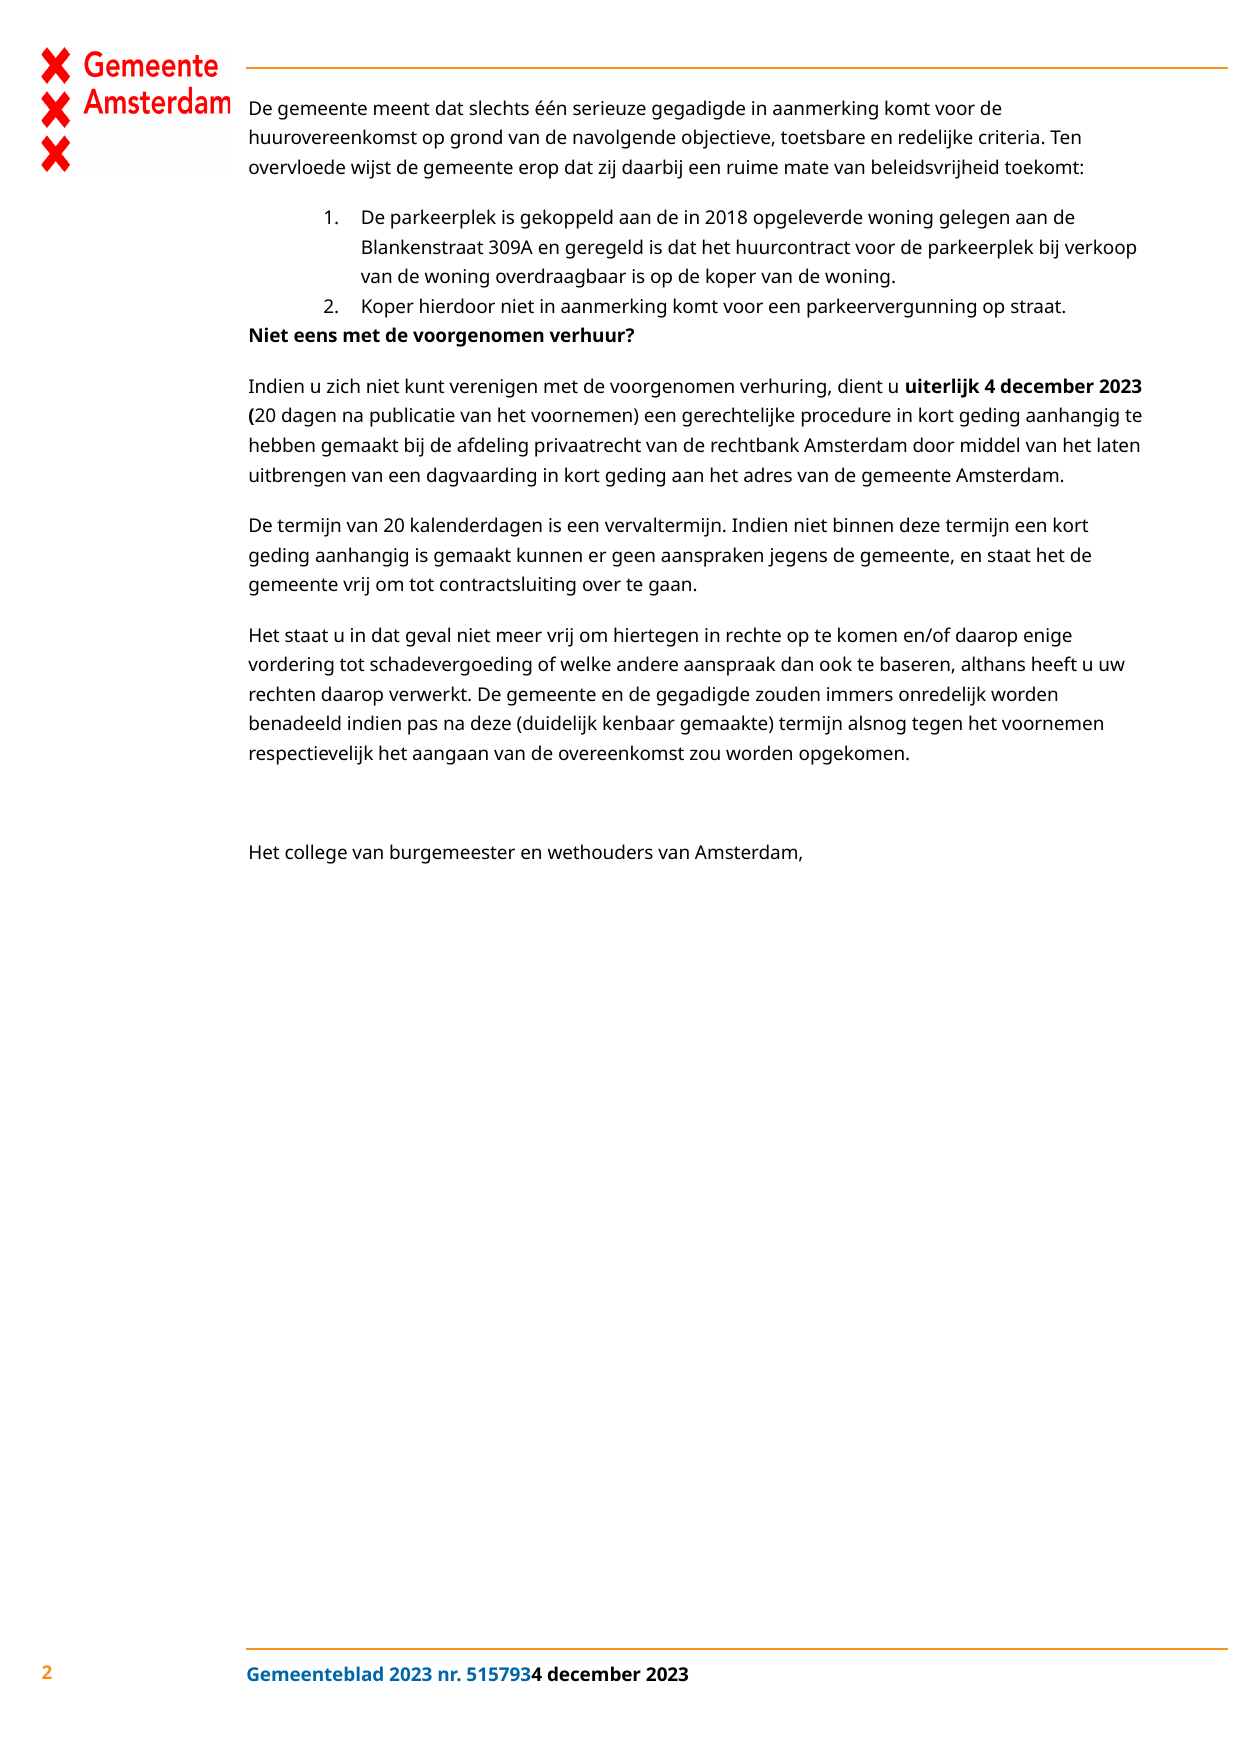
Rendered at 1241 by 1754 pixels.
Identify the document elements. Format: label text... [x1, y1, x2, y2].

text Het staat u in dat geval niet meer vrij om hiertegen in rechte op te komen en/of daarop enige vordering tot schadevergoeding of welke andere aanspraak dan ook te baseren, althans heeft u uw rechten daarop verwerkt. De gemeente en de gegadigde zouden immers onredelijk worden benadeeld indien pas na deze (duidelijk kenbaar gemaakte) termijn alsnog tegen het voornemen respectievelijk het aangaan van de overeenkomst zou worden opgekomen. [248, 622, 1152, 766]
list Koper hierdoor niet in aanmerking komt voor een parkeervergunning op straat. [323, 293, 1152, 319]
text De termijn van 20 kalenderdagen is een vervaltermijn. Indien niet binnen deze termijn een kort geding aanhangig is gemaakt kunnen er geen aanspraken jegens de gemeente, en staat het de gemeente vrij om tot contractsluiting over te gaan. [248, 512, 1152, 597]
picture [41, 47, 231, 172]
text Indien u zich niet kunt verenigen met de voorgenomen verhuring, dient u uiterlijk 4 december 2023 (20 dagen na publicatie van het voornemen) een gerechtelijke procedure in kort geding aanhangig te hebben gemaakt bij de afdeling privaatrecht van de rechtbank Amsterdam door middel van het laten uitbrengen van een dagvaarding in kort geding aan het adres van de gemeente Amsterdam. [248, 373, 1152, 488]
list De parkeerplek is gekoppeld aan de in 2018 opgeleverde woning gelegen aan de Blankenstraat 309A en geregeld is dat het huurcontract voor de parkeerplek bij verkoop van de woning overdraagbaar is op de koper van de woning. [323, 204, 1152, 289]
text Het college van burgemeester en wethouders van Amsterdam, [248, 839, 1152, 865]
text Niet eens met de voorgenomen verhuur? [248, 323, 1152, 348]
text De gemeente meent dat slechts één serieuze gegadigde in aanmerking komt voor de huurovereenkomst op grond van de navolgende objectieve, toetsbare en redelijke criteria. Ten overvloede wijst de gemeente erop dat zij daarbij een ruime mate van beleidsvrijheid toekomt: [248, 95, 1152, 180]
